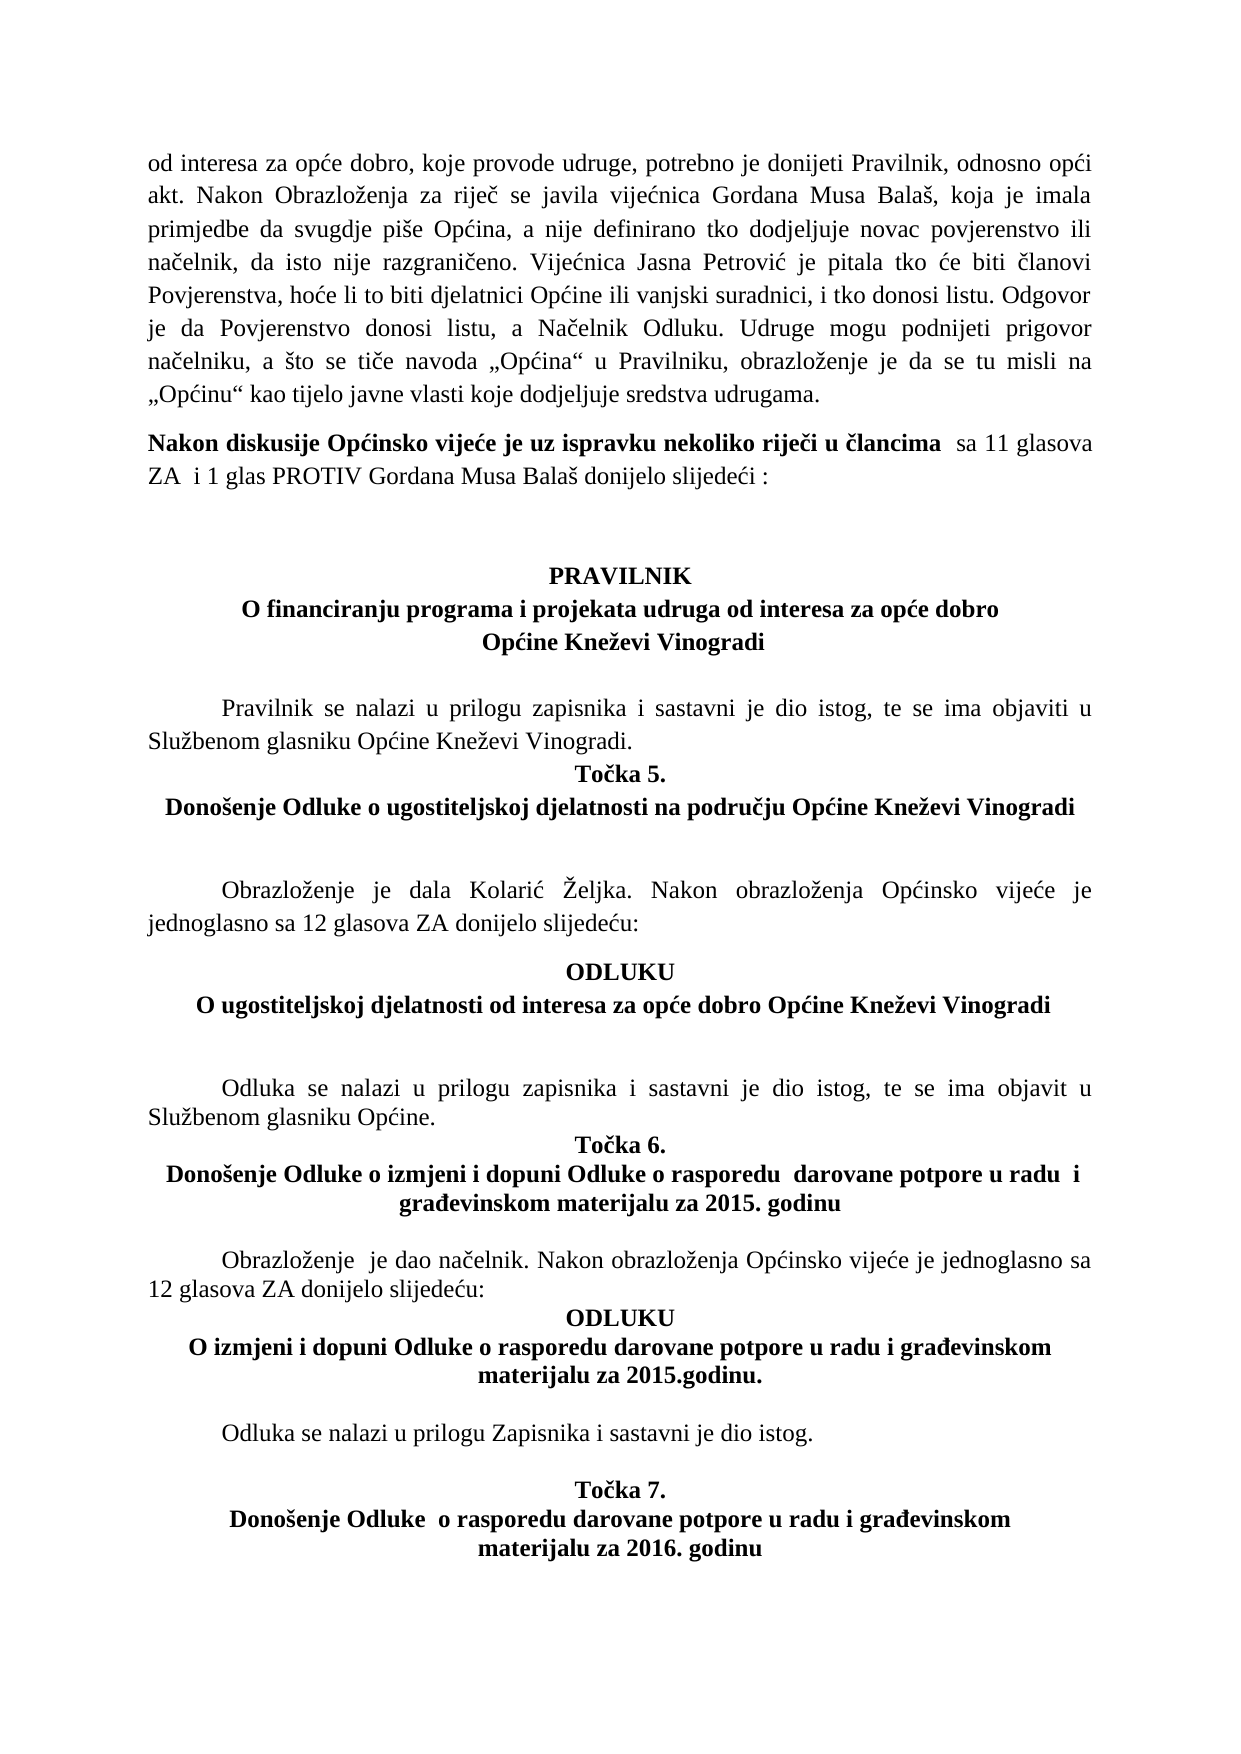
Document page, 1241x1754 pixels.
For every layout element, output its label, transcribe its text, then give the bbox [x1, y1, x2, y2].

text ODLUKU [148, 957, 1093, 986]
text od interesa za opće dobro, koje provode udruge, potrebno je donijeti Pravilnik, odnosno opći akt. Nakon Obrazloženja za riječ se javila vijećnica Gordana Musa Balaš, koja je imala primjedbe da svugdje piše Općina, a nije definirano tko dodjeljuje novac povjerenstvo ili načelnik, da isto nije razgraničeno. Vijećnica Jasna Petrović je pitala tko će biti članovi Povjerenstva, hoće li to biti djelatnici Općine ili vanjski suradnici, i tko donosi listu. Odgovor je da Povjerenstvo donosi listu, a Načelnik Odluku. Udruge mogu podnijeti prigovor načelniku, a što se tiče navoda „Općina“ u Pravilniku, obrazloženje je da se tu misli na „Općinu“ kao tijelo javne vlasti koje dodjeljuje sredstva udrugama. [148, 148, 1093, 407]
text Točka 7. [148, 1476, 1093, 1504]
text Donošenje Odluke o ugostiteljskoj djelatnosti na području Općine Kneževi Vinogradi [148, 792, 1093, 821]
text PRAVILNIK [148, 561, 1093, 589]
text Nakon diskusije Općinsko vijeće je uz ispravku nekoliko riječi u člancima sa 11 glasova ZA i 1 glas PROTIV Gordana Musa Balaš donijelo slijedeći : [148, 428, 1093, 490]
text Odluka se nalazi u prilogu Zapisnika i sastavni je dio istog. [148, 1418, 1093, 1447]
text Obrazloženje je dala Kolarić Željka. Nakon obrazloženja Općinsko vijeće je jednoglasno sa 12 glasova ZA donijelo slijedeću: [148, 875, 1093, 936]
text Odluka se nalazi u prilogu zapisnika i sastavni je dio istog, te se ima objavit u Službenom glasniku Općine. [148, 1073, 1093, 1131]
text Točka 6. [148, 1131, 1093, 1159]
text Općine Kneževi Vinogradi [148, 627, 1093, 656]
text Točka 5. [148, 759, 1093, 788]
text Donošenje Odluke o izmjeni i dopuni Odluke o rasporedu darovane potpore u radu i građevinskom materijalu za 2015. godinu [148, 1159, 1093, 1217]
text materijalu za 2016. godinu [148, 1533, 1093, 1562]
text O ugostiteljskoj djelatnosti od interesa za opće dobro Općine Kneževi Vinogradi [148, 990, 1093, 1019]
text Donošenje Odluke o rasporedu darovane potpore u radu i građevinskom [148, 1504, 1093, 1533]
text O financiranju programa i projekata udruga od interesa za opće dobro [148, 594, 1093, 623]
text O izmjeni i dopuni Odluke o rasporedu darovane potpore u radu i građevinskom materijalu za 2015.godinu. [148, 1332, 1093, 1389]
text Pravilnik se nalazi u prilogu zapisnika i sastavni je dio istog, te se ima objaviti u Službenom glasniku Općine Kneževi Vinogradi. [148, 693, 1093, 755]
text ODLUKU [148, 1303, 1093, 1332]
text Obrazloženje je dao načelnik. Nakon obrazloženja Općinsko vijeće je jednoglasno sa 12 glasova ZA donijelo slijedeću: [148, 1246, 1093, 1303]
